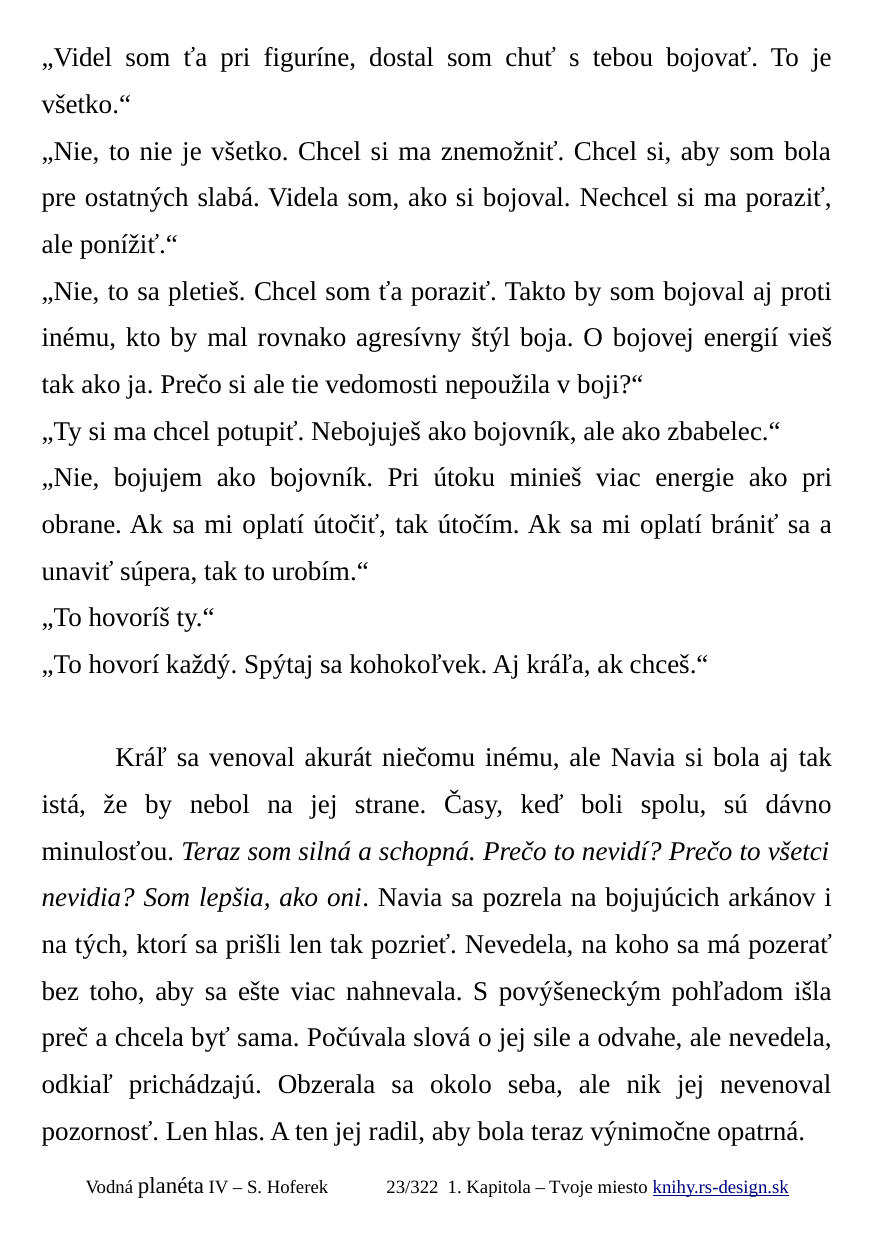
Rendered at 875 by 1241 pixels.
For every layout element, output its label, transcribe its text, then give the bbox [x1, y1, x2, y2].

text „Nie, to sa pletieš. Chcel som ťa poraziť. Takto by som bojoval aj proti inému, kto by mal rovnako agresívny štýl boja. O bojovej energií vieš tak ako ja. Prečo si ale tie vedomosti nepoužila v boji?“ [41, 275, 833, 399]
text „Nie, bojujem ako bojovník. Pri útoku minieš viac energie ako pri obrane. Ak sa mi oplatí útočiť, tak útočím. Ak sa mi oplatí brániť sa a unaviť súpera, tak to urobím.“ [41, 461, 833, 586]
text Kráľ sa venoval akurát niečomu inému, ale Navia si bola aj tak istá, že by nebol na jej strane. Časy, keď boli spolu, sú dávno minulosťou. Teraz som silná a schopná. Prečo to nevidí? Prečo to všetci nevidia? Som lepšia, ako oni. Navia sa pozrela na bojujúcich arkánov i na tých, ktorí sa prišli len tak pozrieť. Nevedela, na koho sa má pozerať bez toho, aby sa ešte viac nahnevala. S povýšeneckým pohľadom išla preč a chcela byť sama. Počúvala slová o jej sile a odvahe, ale nevedela, odkiaľ prichádzajú. Obzerala sa okolo seba, ale nik jej nevenoval pozornosť. Len hlas. A ten jej radil, aby bola teraz výnimočne opatrná. [41, 741, 833, 1146]
text „Videl som ťa pri figuríne, dostal som chuť s tebou bojovať. To je všetko.“ [41, 41, 833, 119]
text „Nie, to nie je všetko. Chcel si ma znemožniť. Chcel si, aby som bola pre ostatných slabá. Videla som, ako si bojoval. Nechcel si ma poraziť, ale ponížiť.“ [41, 135, 833, 259]
text „To hovoríš ty.“ [41, 601, 833, 632]
text „To hovorí každý. Spýtaj sa kohokoľvek. Aj kráľa, ak chceš.“ [41, 648, 833, 679]
text „Ty si ma chcel potupiť. Nebojuješ ako bojovník, ale ako zbabelec.“ [41, 415, 833, 446]
